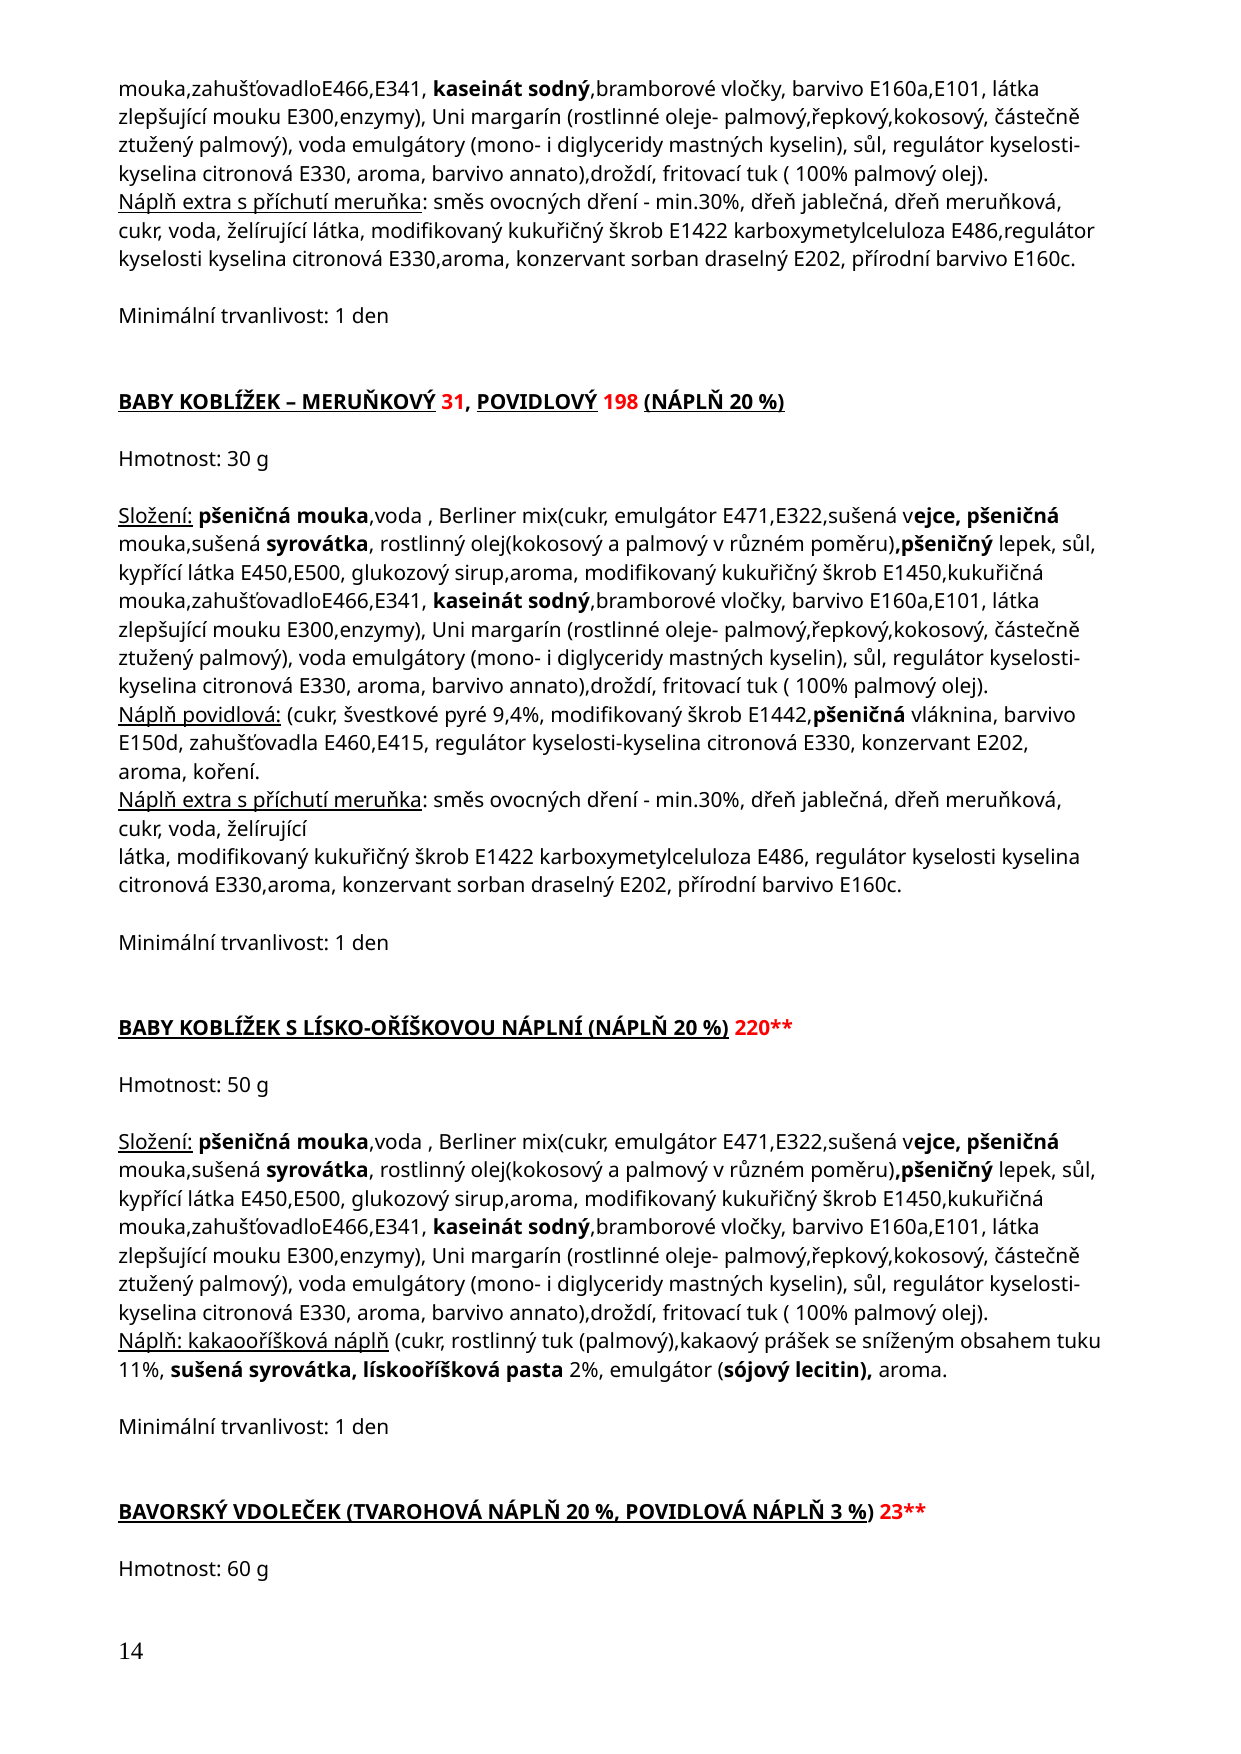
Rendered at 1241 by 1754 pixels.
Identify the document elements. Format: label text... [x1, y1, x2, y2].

text Minimální trvanlivost: 1 den [118, 1412, 1122, 1440]
text Náplň extra s příchutí meruňka: směs ovocných dření - min.30%, dřeň jablečná, dřeň meruňková, [118, 785, 1122, 814]
text Hmotnost: 60 g [118, 1554, 1122, 1583]
text zlepšující mouku E300,enzymy), Uni margarín (rostlinné oleje- palmový,řepkový,kokosový, částečně ztužený palmový), voda emulgátory (mono- i diglyceridy mastných kyselin), sůl, regulátor kyselosti-kyselina citronová E330, aroma, barvivo annato),droždí, fritovací tuk ( 100% palmový olej). Náplň: kakaooříšková náplň (cukr, rostlinný tuk (palmový),kakaový prášek se sníženým obsahem tuku 11%, sušená syrovátka, lískooříšková pasta 2%, emulgátor (sójový lecitin), aroma. [118, 1241, 1122, 1383]
text cukr, voda, želírující [118, 814, 1122, 842]
text zlepšující mouku E300,enzymy), Uni margarín (rostlinné oleje- palmový,řepkový,kokosový, částečně ztužený palmový), voda emulgátory (mono- i diglyceridy mastných kyselin), sůl, regulátor kyselosti-kyselina citronová E330, aroma, barvivo annato),droždí, fritovací tuk ( 100% palmový olej). Náplň extra s příchutí meruňka: směs ovocných dření - min.30%, dřeň jablečná, dřeň meruňková, [118, 102, 1122, 216]
text BABY KOBLÍŽEK – MERUŇKOVÝ 31, POVIDLOVÝ 198 (NÁPLŇ 20 %) [118, 387, 1122, 415]
text Minimální trvanlivost: 1 den [118, 928, 1122, 956]
text látka, modifikovaný kukuřičný škrob E1422 karboxymetylceluloza E486, regulátor kyselosti kyselina citronová E330,aroma, konzervant sorban draselný E202, přírodní barvivo E160c. [118, 842, 1122, 899]
text cukr, voda, želírující látka, modifikovaný kukuřičný škrob E1422 karboxymetylceluloza E486,regulátor kyselosti kyselina citronová E330,aroma, konzervant sorban draselný E202, přírodní barvivo E160c. [118, 216, 1122, 273]
text Minimální trvanlivost: 1 den [118, 302, 1122, 330]
text Hmotnost: 50 g [118, 1070, 1122, 1099]
text mouka,zahušťovadloE466,E341, kaseinát sodný,bramborové vločky, barvivo E160a,E101, látka [118, 74, 1122, 102]
text BABY KOBLÍŽEK S LÍSKO-OŘÍŠKOVOU NÁPLNÍ (NÁPLŇ 20 %) 220** [118, 1013, 1122, 1042]
text zlepšující mouku E300,enzymy), Uni margarín (rostlinné oleje- palmový,řepkový,kokosový, částečně ztužený palmový), voda emulgátory (mono- i diglyceridy mastných kyselin), sůl, regulátor kyselosti-kyselina citronová E330, aroma, barvivo annato),droždí, fritovací tuk ( 100% palmový olej). Náplň povidlová: (cukr, švestkové pyré 9,4%, modifikovaný škrob E1442,pšeničná vláknina, barvivo E150d, zahušťovadla E460,E415, regulátor kyselosti-kyselina citronová E330, konzervant E202, [118, 615, 1122, 757]
text BAVORSKÝ VDOLEČEK (TVAROHOVÁ NÁPLŇ 20 %, POVIDLOVÁ NÁPLŇ 3 %) 23** [118, 1497, 1122, 1526]
text Složení: pšeničná mouka,voda , Berliner mix(cukr, emulgátor E471,E322,sušená vejce, pšeničná mouka,sušená syrovátka, rostlinný olej(kokosový a palmový v různém poměru),pšeničný lepek, sůl, kypřící látka E450,E500, glukozový sirup,aroma, modifikovaný kukuřičný škrob E1450,kukuřičná mouka,zahušťovadloE466,E341, kaseinát sodný,bramborové vločky, barvivo E160a,E101, látka [118, 501, 1122, 615]
text aroma, koření. [118, 757, 1122, 785]
text Hmotnost: 30 g [118, 444, 1122, 472]
text Složení: pšeničná mouka,voda , Berliner mix(cukr, emulgátor E471,E322,sušená vejce, pšeničná mouka,sušená syrovátka, rostlinný olej(kokosový a palmový v různém poměru),pšeničný lepek, sůl, kypřící látka E450,E500, glukozový sirup,aroma, modifikovaný kukuřičný škrob E1450,kukuřičná mouka,zahušťovadloE466,E341, kaseinát sodný,bramborové vločky, barvivo E160a,E101, látka [118, 1127, 1122, 1241]
